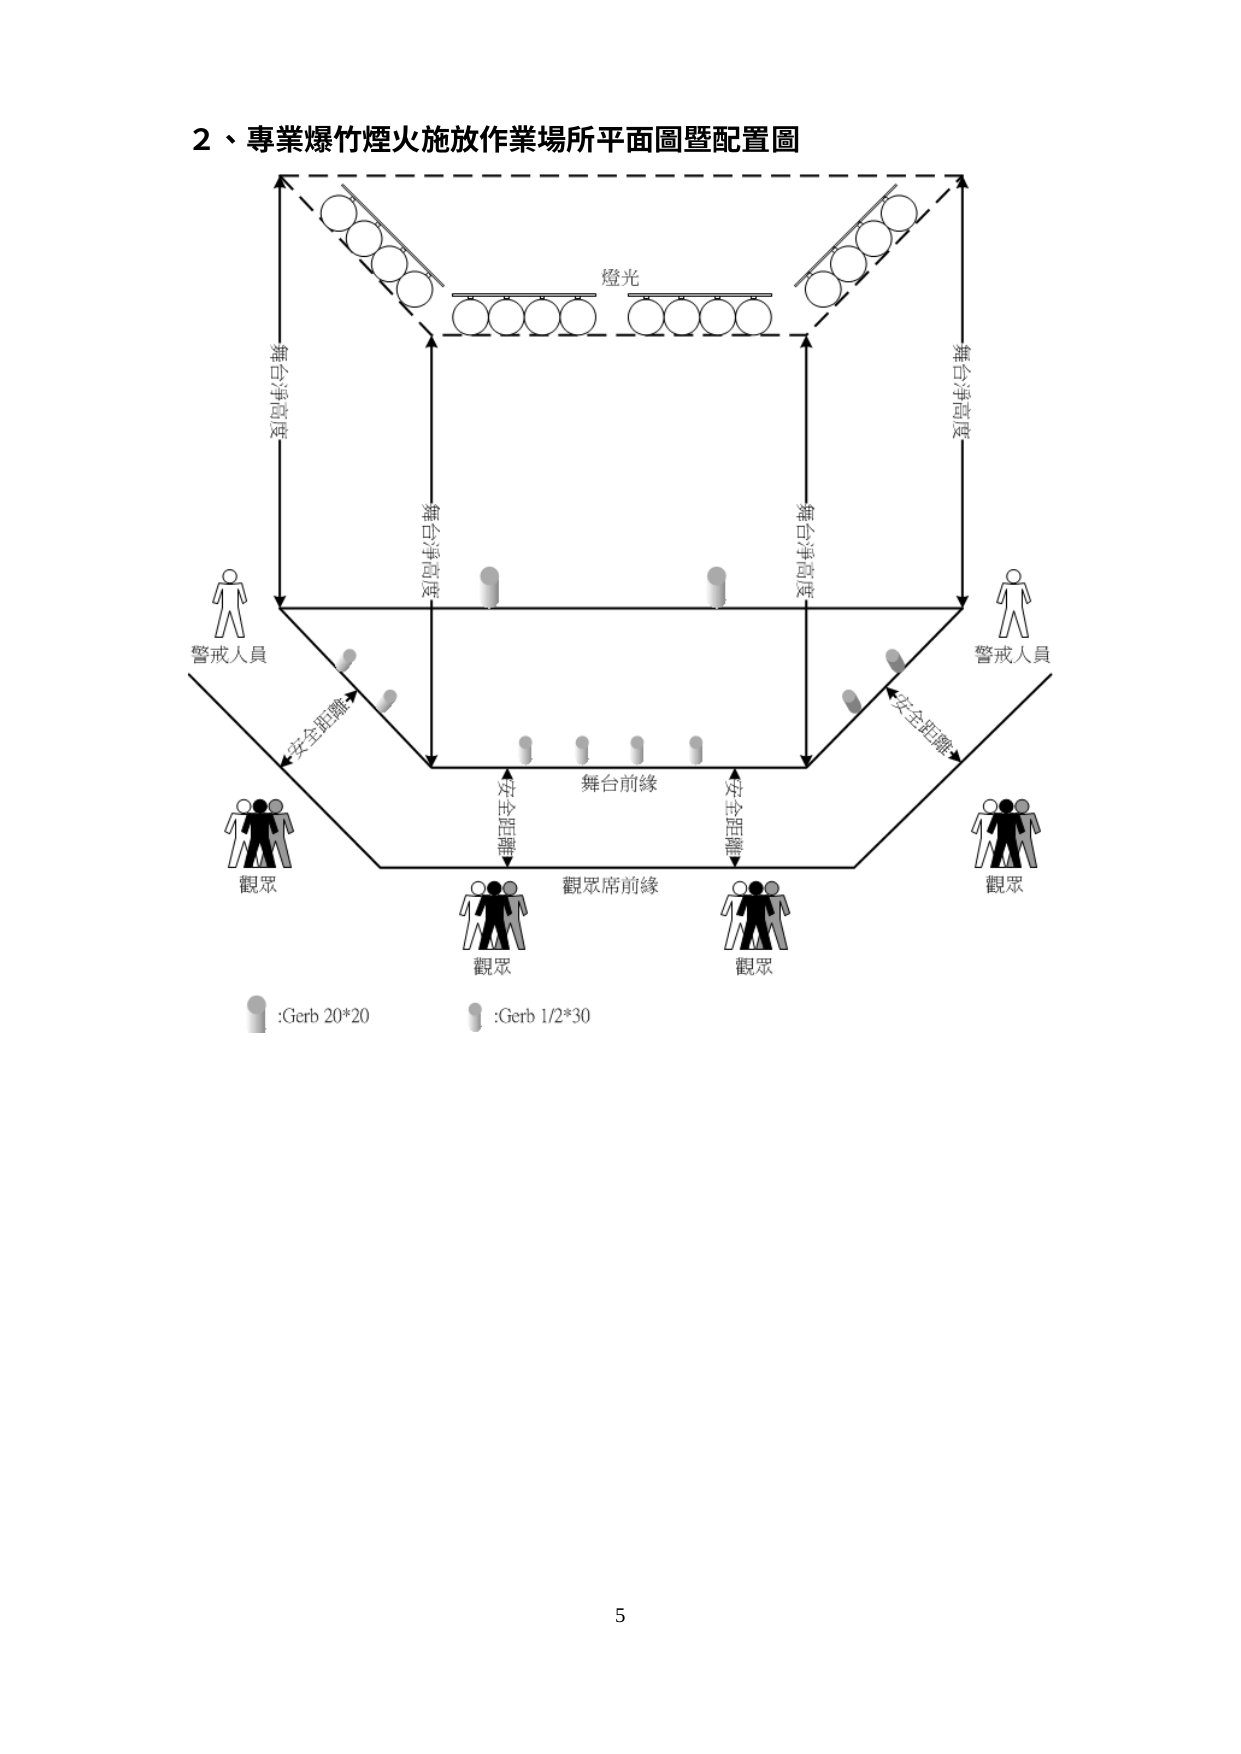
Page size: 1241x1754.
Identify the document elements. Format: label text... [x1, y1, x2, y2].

text ２、專業爆竹煙火施放作業場所平面圖暨配置圖 [187, 96, 1053, 158]
